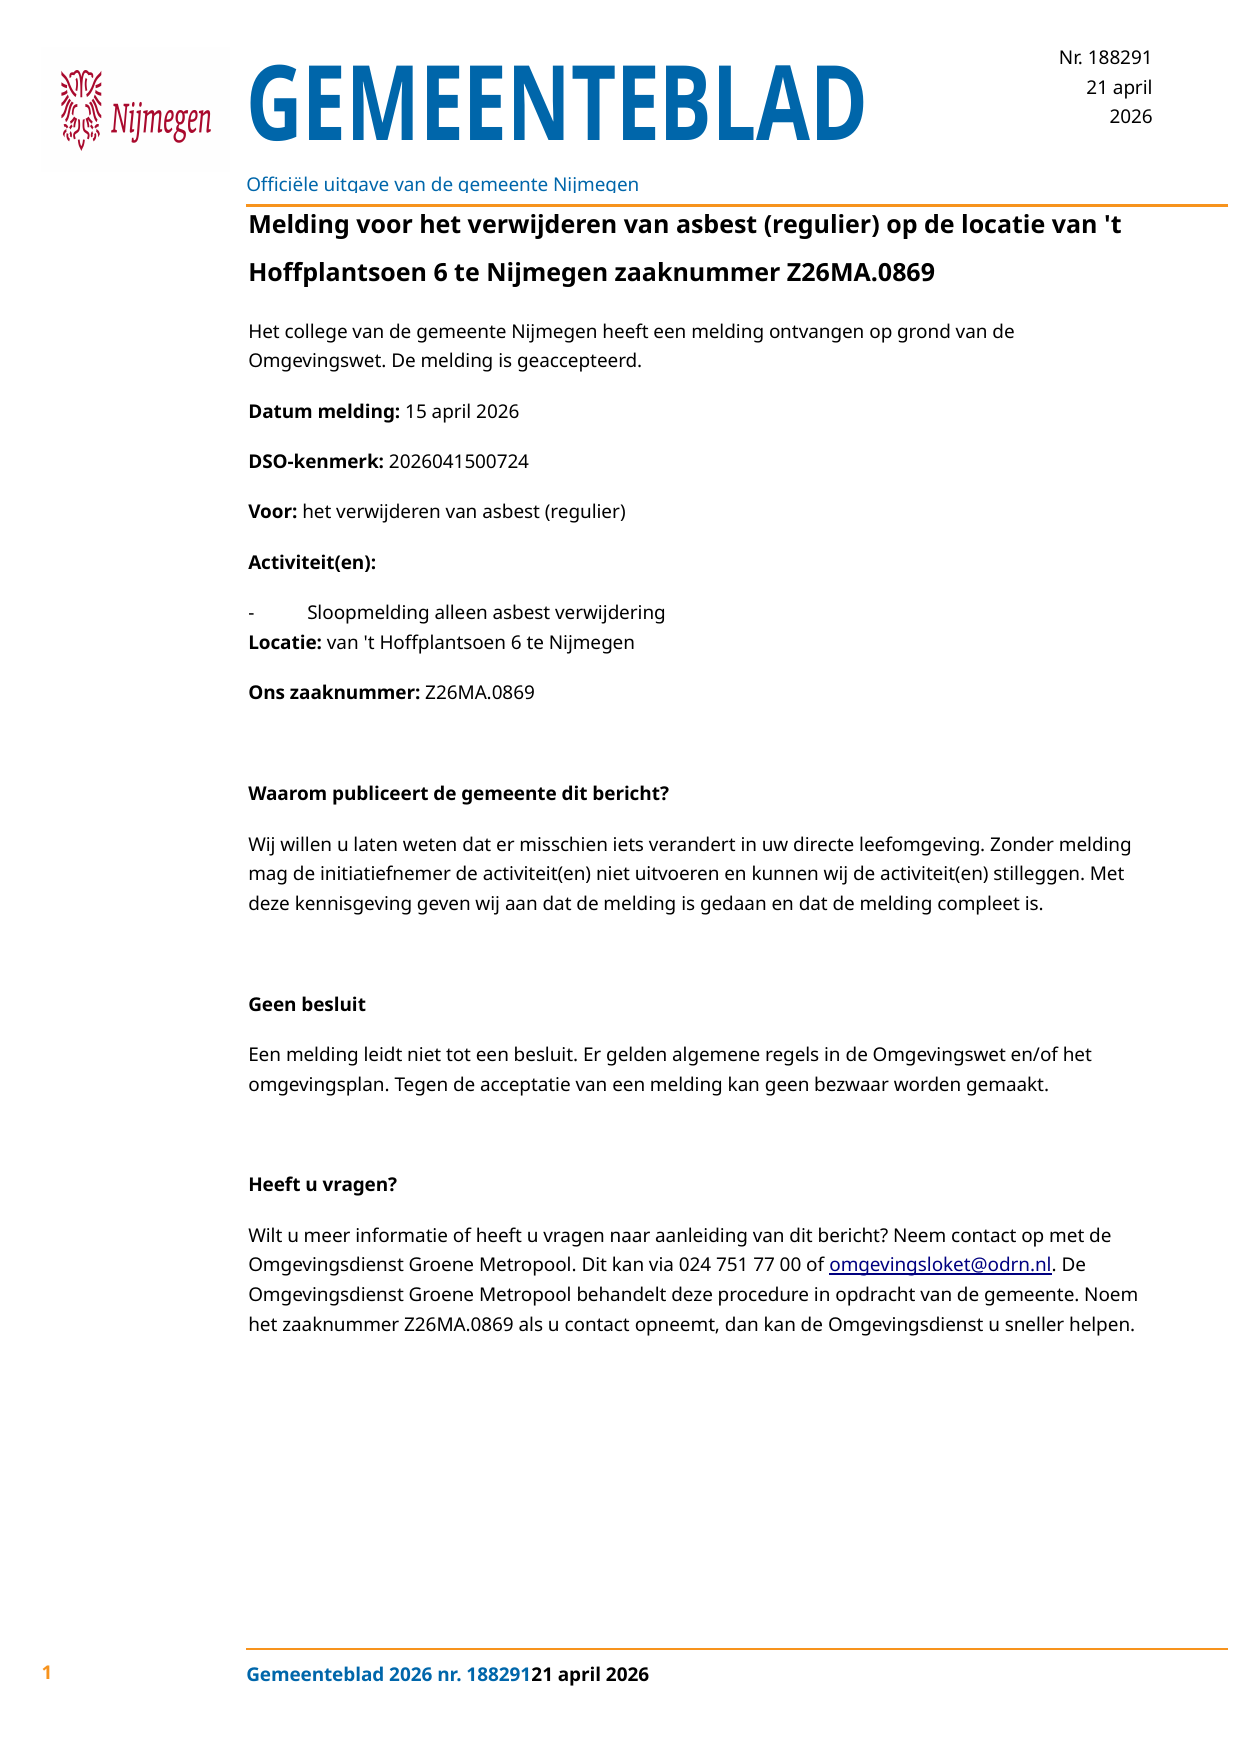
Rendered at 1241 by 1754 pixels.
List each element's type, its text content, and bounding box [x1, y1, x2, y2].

text Geen besluit [248, 991, 1152, 1017]
text Het college van de gemeente Nijmegen heeft een melding ontvangen op grond van de Omgevingswet. De melding is geaccepteerd. [248, 318, 1152, 373]
text Datum melding: 15 april 2026 [248, 398, 1152, 424]
text Wilt u meer informatie of heeft u vragen naar aanleiding van dit bericht? Neem contact op met de Omgevingsdienst Groene Metropool. Dit kan via 024 751 77 00 of omgevingsloket@odrn.nl. De Omgevingsdienst Groene Metropool behandelt deze procedure in opdracht van de gemeente. Noem het zaaknummer Z26MA.0869 als u contact opneemt, dan kan de Omgevingsdienst u sneller helpen. [248, 1222, 1152, 1337]
text Activiteit(en): [248, 549, 1152, 575]
text Voor: het verwijderen van asbest (regulier) [248, 499, 1152, 524]
text Waarom publiceert de gemeente dit bericht? [248, 780, 1152, 806]
picture [41, 47, 231, 172]
text Melding voor het verwijderen van asbest (regulier) op de locatie van 't Hoffplantsoen 6 te Nijmegen zaaknummer Z26MA.0869 [248, 207, 1152, 288]
list Sloopmelding alleen asbest verwijdering [248, 599, 1152, 625]
text Locatie: van 't Hoffplantsoen 6 te Nijmegen [248, 629, 1152, 655]
text Heeft u vragen? [248, 1172, 1152, 1197]
text Een melding leidt niet tot een besluit. Er gelden algemene regels in de Omgevingswet en/of het omgevingsplan. Tegen de acceptatie van een melding kan geen bezwaar worden gemaakt. [248, 1041, 1152, 1097]
text DSO-kenmerk: 2026041500724 [248, 448, 1152, 474]
text Wij willen u laten weten dat er misschien iets verandert in uw directe leefomgeving. Zonder melding mag de initiatiefnemer de activiteit(en) niet uitvoeren en kunnen wij de activiteit(en) stilleggen. Met deze kennisgeving geven wij aan dat de melding is gedaan en dat de melding compleet is. [248, 831, 1152, 916]
text Ons zaaknummer: Z26MA.0869 [248, 679, 1152, 705]
